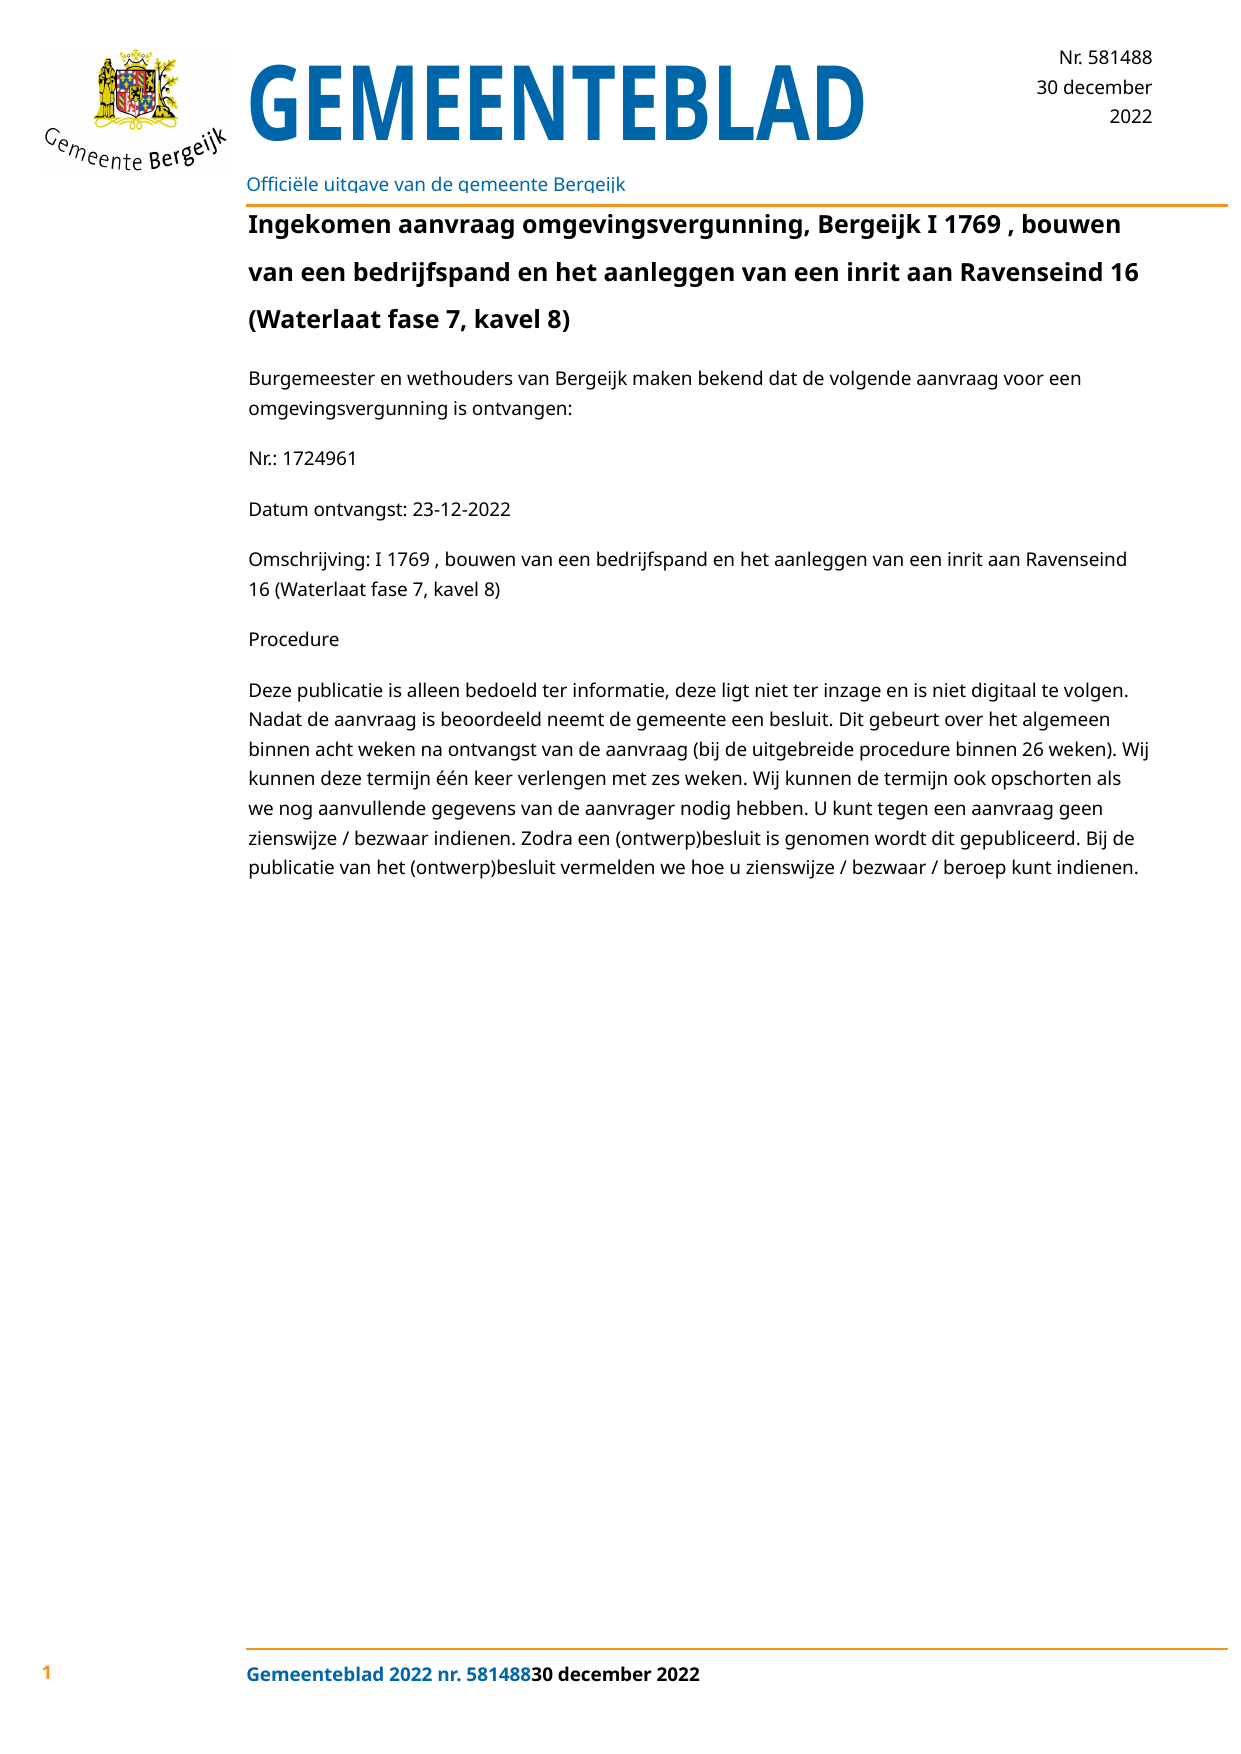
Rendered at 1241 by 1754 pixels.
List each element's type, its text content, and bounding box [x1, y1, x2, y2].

picture [41, 47, 231, 172]
text Burgemeester en wethouders van Bergeijk maken bekend dat de volgende aanvraag voor een omgevingsvergunning is ontvangen: [248, 366, 1152, 421]
text Ingekomen aanvraag omgevingsvergunning, Bergeijk I 1769 , bouwen van een bedrijfspand en het aanleggen van een inrit aan Ravenseind 16 (Waterlaat fase 7, kavel 8) [248, 207, 1152, 336]
text Deze publicatie is alleen bedoeld ter informatie, deze ligt niet ter inzage en is niet digitaal te volgen. Nadat de aanvraag is beoordeeld neemt de gemeente een besluit. Dit gebeurt over het algemeen binnen acht weken na ontvangst van de aanvraag (bij de uitgebreide procedure binnen 26 weken). Wij kunnen deze termijn één keer verlengen met zes weken. Wij kunnen de termijn ook opschorten als we nog aanvullende gegevens van de aanvrager nodig hebben. U kunt tegen een aanvraag geen zienswijze / bezwaar indienen. Zodra een (ontwerp)besluit is genomen wordt dit gepubliceerd. Bij de publicatie van het (ontwerp)besluit vermelden we hoe u zienswijze / bezwaar / beroep kunt indienen. [248, 677, 1152, 880]
text Nr.: 1724961 [248, 446, 1152, 471]
text Procedure [248, 626, 1152, 652]
text Datum ontvangst: 23-12-2022 [248, 496, 1152, 522]
text Omschrijving: I 1769 , bouwen van een bedrijfspand en het aanleggen van een inrit aan Ravenseind 16 (Waterlaat fase 7, kavel 8) [248, 546, 1152, 602]
